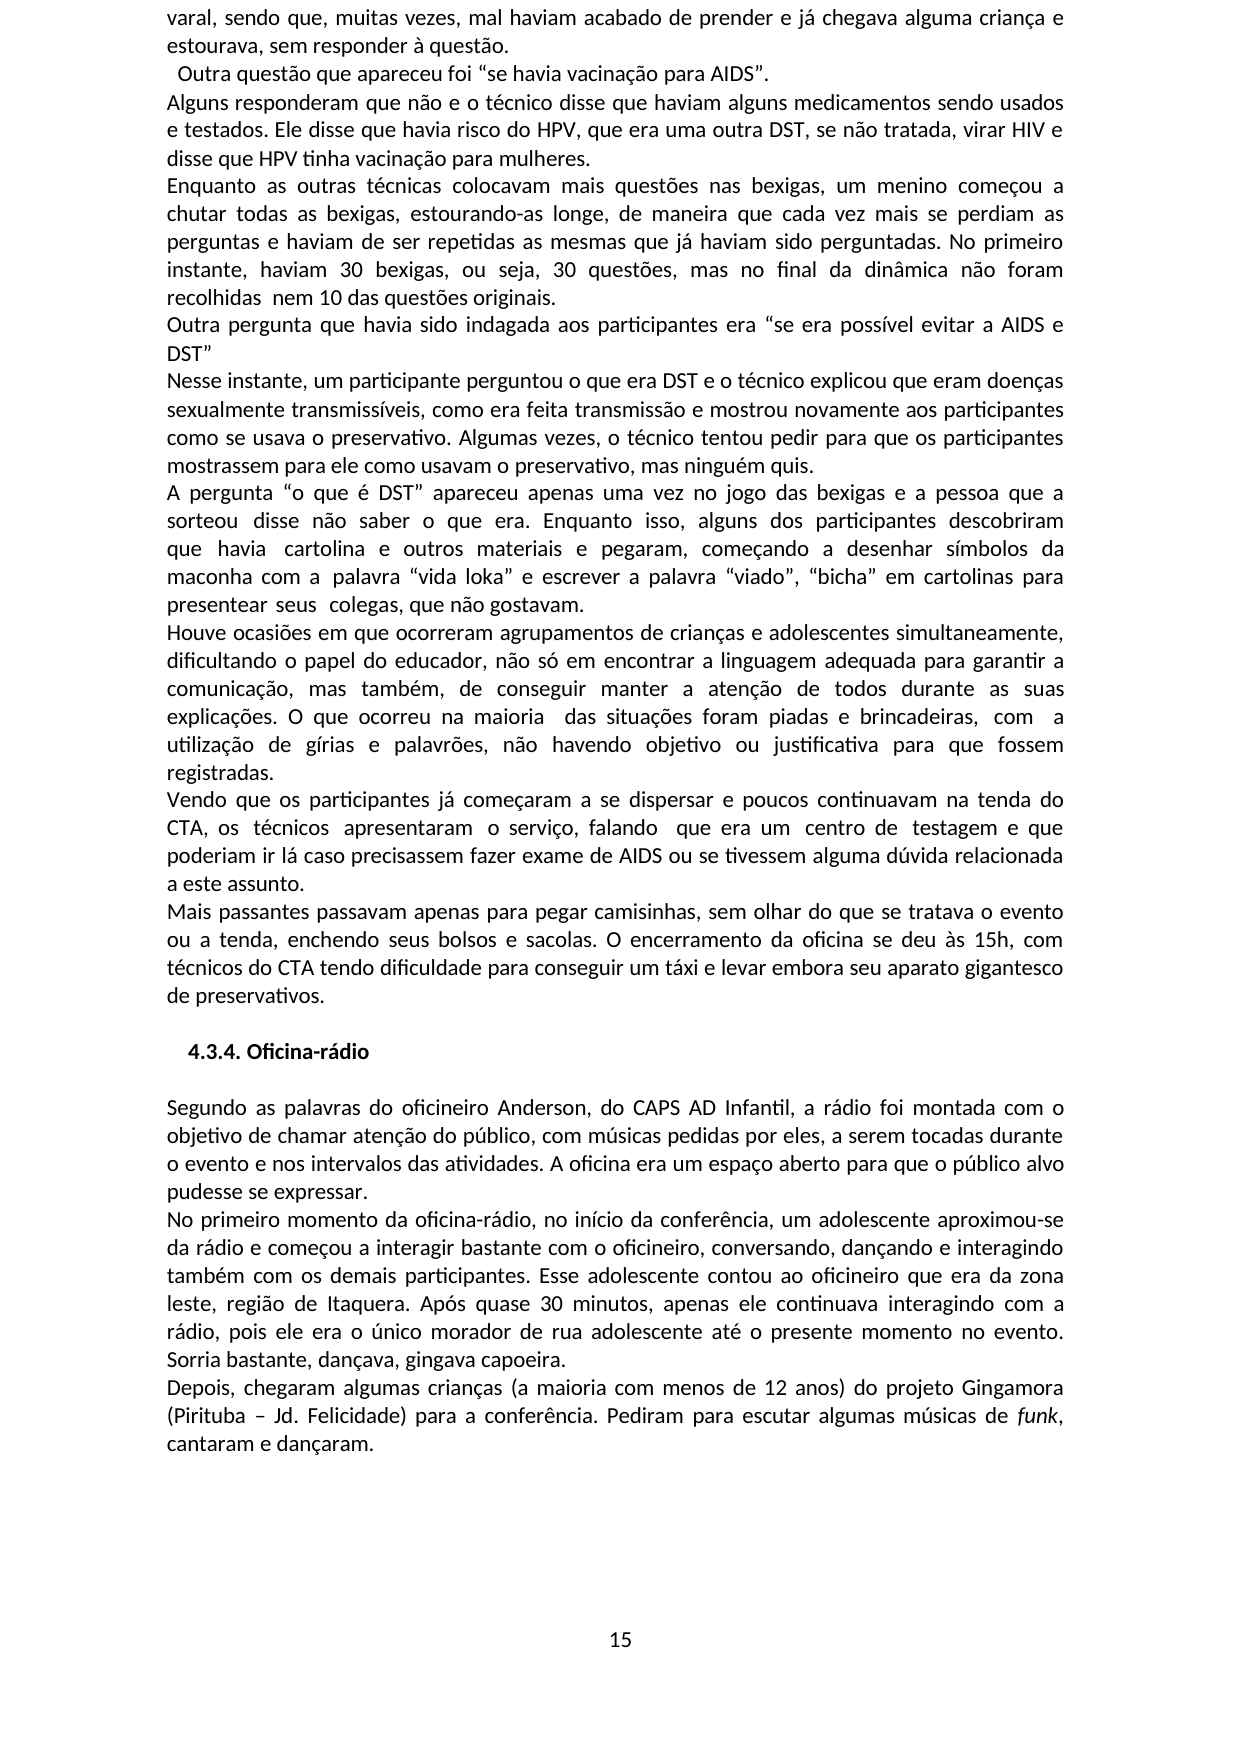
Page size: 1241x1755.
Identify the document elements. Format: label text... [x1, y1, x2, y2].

text Enquanto as outras técnicas colocavam mais questões nas bexigas, um menino começou a chutar todas as bexigas, estourando-as longe, de maneira que cada vez mais se perdiam as perguntas e haviam de ser repetidas as mesmas que já haviam sido perguntadas. No primeiro instante, haviam 30 bexigas, ou seja, 30 questões, mas no final da dinâmica não foram recolhidas nem 10 das questões originais. [167, 172, 1064, 311]
text Vendo que os participantes já começaram a se dispersar e poucos continuavam na tenda do CTA, os técnicos apresentaram o serviço, falando que era um centro de testagem e que poderiam ir lá caso precisassem fazer exame de AIDS ou se tivessem alguma dúvida relacionada a este assunto. [167, 786, 1064, 897]
text Nesse instante, um participante perguntou o que era DST e o técnico explicou que eram doenças sexualmente transmissíveis, como era feita transmissão e mostrou novamente aos participantes como se usava o preservativo. Algumas vezes, o técnico tentou pedir para que os participantes mostrassem para ele como usavam o preservativo, mas ninguém quis. [167, 367, 1064, 479]
text Outra questão que apareceu foi “se havia vacinação para AIDS”. [177, 59, 1076, 88]
text Outra pergunta que havia sido indagada aos participantes era “se era possível evitar a AIDS e DST” [167, 311, 1064, 367]
text Segundo as palavras do oficineiro Anderson, do CAPS AD Infantil, a rádio foi montada com o objetivo de chamar atenção do público, com músicas pedidas por eles, a serem tocadas durante o evento e nos intervalos das atividades. A oficina era um espaço aberto para que o público alvo pudesse se expressar. [167, 1093, 1064, 1205]
text Depois, chegaram algumas crianças (a maioria com menos de 12 anos) do projeto Gingamora (Pirituba – Jd. Felicidade) para a conferência. Pediram para escutar algumas músicas de funk, cantaram e dançaram. [167, 1373, 1064, 1457]
text varal, sendo que, muitas vezes, mal haviam acabado de prender e já chegava alguma criança e estourava, sem responder à questão. [167, 3, 1064, 59]
text No primeiro momento da oficina-rádio, no início da conferência, um adolescente aproximou-se da rádio e começou a interagir bastante com o oficineiro, conversando, dançando e interagindo também com os demais participantes. Esse adolescente contou ao oficineiro que era da zona leste, região de Itaquera. Após quase 30 minutos, apenas ele continuava interagindo com a rádio, pois ele era o único morador de rua adolescente até o presente momento no evento. Sorria bastante, dançava, gingava capoeira. [167, 1205, 1064, 1373]
text Mais passantes passavam apenas para pegar camisinhas, sem olhar do que se tratava o evento ou a tenda, enchendo seus bolsos e sacolas. O encerramento da oficina se deu às 15h, com técnicos do CTA tendo dificuldade para conseguir um táxi e levar embora seu aparato gigantesco de preservativos. [167, 897, 1064, 1009]
text Alguns responderam que não e o técnico disse que haviam alguns medicamentos sendo usados e testados. Ele disse que havia risco do HPV, que era uma outra DST, se não tratada, virar HIV e disse que HPV tinha vacinação para mulheres. [167, 88, 1064, 172]
list Oficina-rádio [188, 1037, 1076, 1065]
text A pergunta “o que é DST” apareceu apenas uma vez no jogo das bexigas e a pessoa que a sorteou disse não saber o que era. Enquanto isso, alguns dos participantes descobriram que havia cartolina e outros materiais e pegaram, começando a desenhar símbolos da maconha com a palavra “vida loka” e escrever a palavra “viado”, “bicha” em cartolinas para presentear seus colegas, que não gostavam. [167, 479, 1064, 618]
text Houve ocasiões em que ocorreram agrupamentos de crianças e adolescentes simultaneamente, dificultando o papel do educador, não só em encontrar a linguagem adequada para garantir a comunicação, mas também, de conseguir manter a atenção de todos durante as suas explicações. O que ocorreu na maioria das situações foram piadas e brincadeiras, com a utilização de gírias e palavrões, não havendo objetivo ou justificativa para que fossem registradas. [167, 618, 1064, 786]
